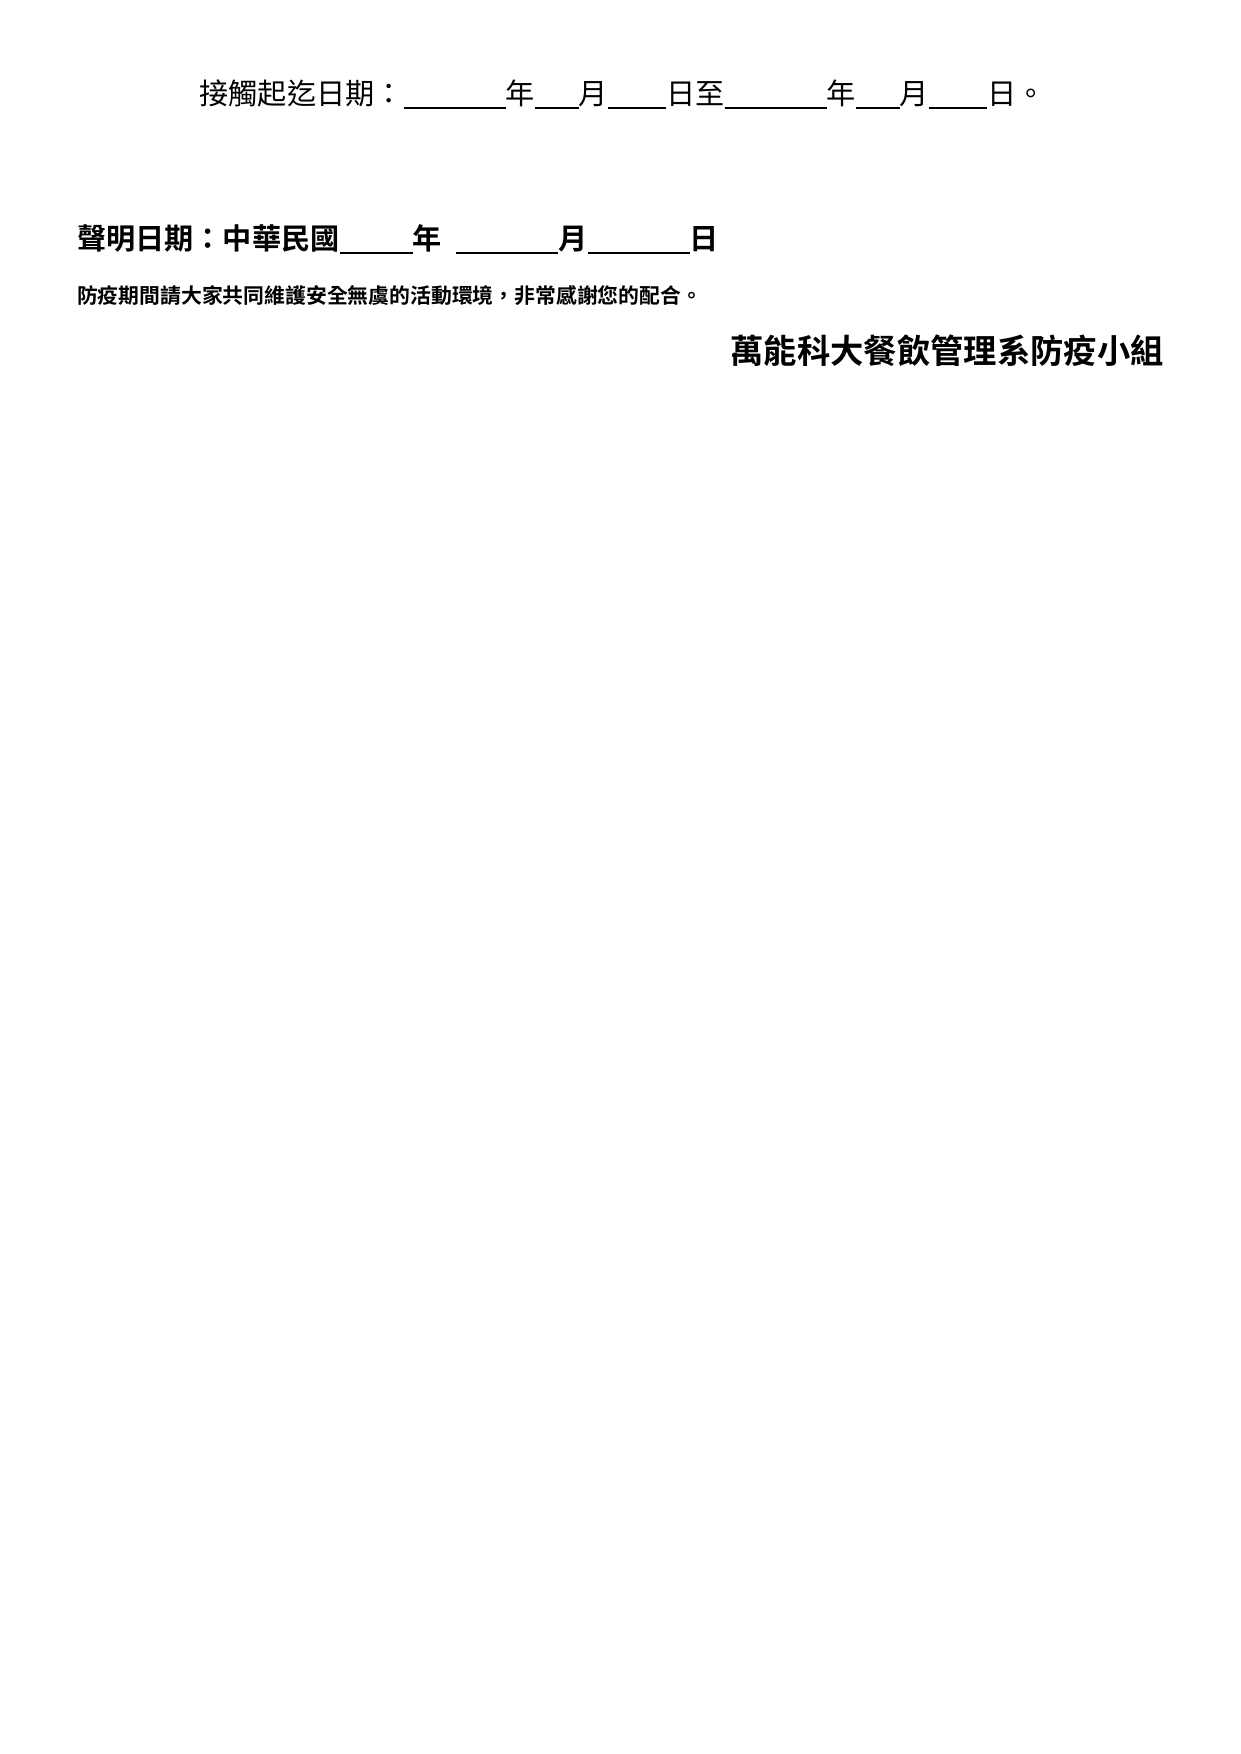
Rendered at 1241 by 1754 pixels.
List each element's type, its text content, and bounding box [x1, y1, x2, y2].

text 接觸起迄日期： 年 月 日至 年 月 日。 [77, 70, 1163, 113]
text 聲明日期：中華民國 年 月 日 [77, 195, 1163, 258]
text 萬能科大餐飲管理系防疫小組 [77, 324, 1163, 373]
text 防疫期間請大家共同維護安全無虞的活動環境，非常感謝您的配合。 [77, 279, 1163, 309]
